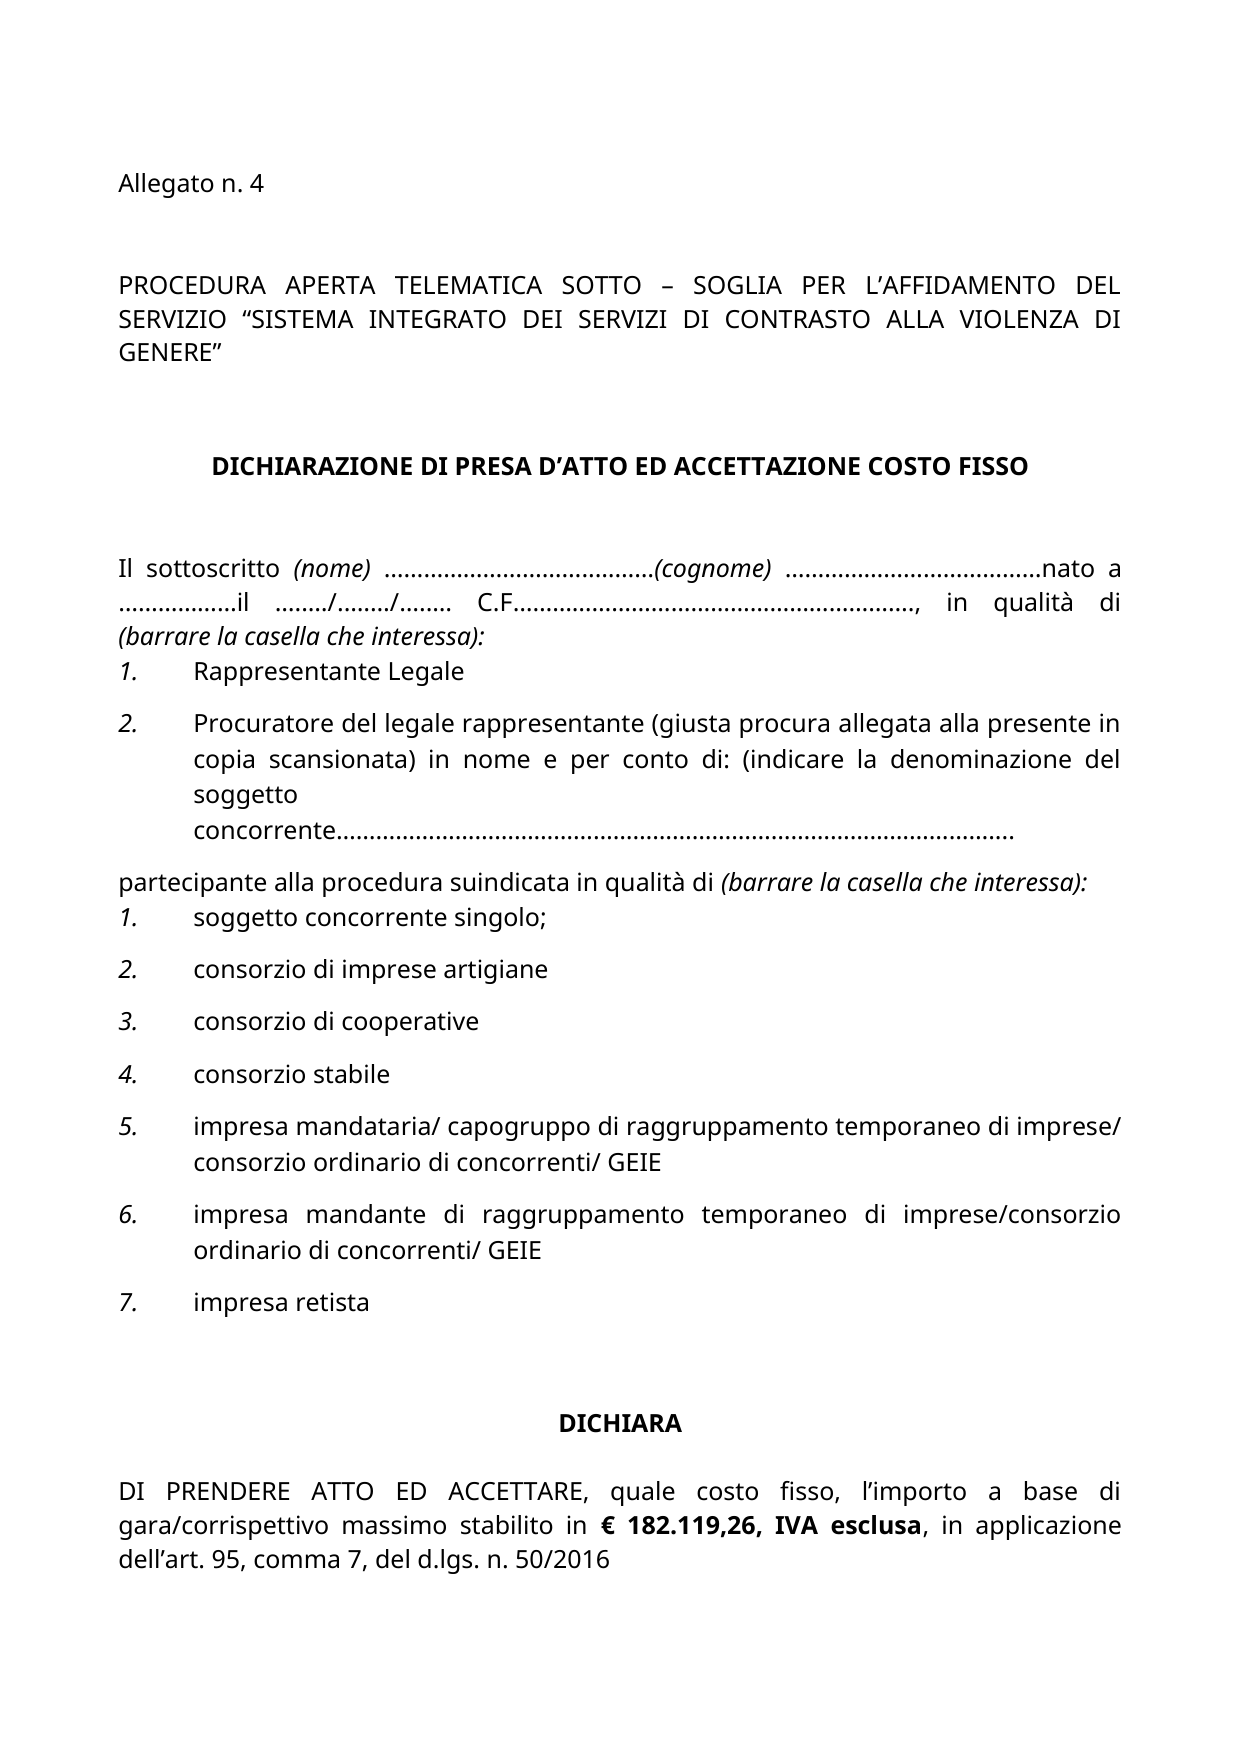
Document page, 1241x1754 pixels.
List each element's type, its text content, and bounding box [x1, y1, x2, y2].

list impresa mandante di raggruppamento temporaneo di imprese/consorzio ordinario di concorrenti/ GEIE [118, 1197, 1122, 1267]
text PROCEDURA APERTA TELEMATICA SOTTO – SOGLIA PER L’AFFIDAMENTO DEL SERVIZIO “SISTEMA INTEGRATO DEI SERVIZI DI CONTRASTO ALLA VIOLENZA DI GENERE” [118, 268, 1122, 368]
list soggetto concorrente singolo; [118, 899, 1122, 933]
text partecipante alla procedura suindicata in qualità di (barrare la casella che interessa): [118, 865, 1122, 899]
list impresa mandataria/ capogruppo di raggruppamento temporaneo di imprese/ consorzio ordinario di concorrenti/ GEIE [118, 1109, 1122, 1178]
text DICHIARA [118, 1406, 1122, 1439]
text DI PRENDERE ATTO ED ACCETTARE, quale costo fisso, l’importo a base di gara/corrispettivo massimo stabilito in € 182.119,26, IVA esclusa, in applicazione dell’art. 95, comma 7, del d.lgs. n. 50/2016 [118, 1474, 1122, 1576]
list impresa retista [118, 1285, 1122, 1319]
list consorzio di cooperative [118, 1004, 1122, 1038]
text DICHIARAZIONE DI PRESA D’ATTO ED ACCETTAZIONE COSTO FISSO [118, 449, 1122, 483]
text Allegato n. 4 [118, 166, 1122, 200]
text Il sottoscritto (nome) …………………………..………(cognome) …………………………………nato a ………………il …..…/..……/…..… C.F……………………………………………………., in qualità di (barrare la casella che interessa): [118, 551, 1122, 653]
list Rappresentante Legale [118, 653, 1122, 687]
list consorzio stabile [118, 1056, 1122, 1090]
list consorzio di imprese artigiane [118, 952, 1122, 986]
list Procuratore del legale rappresentante (giusta procura allegata alla presente in copia scansionata) in nome e per conto di: (indicare la denominazione del soggetto concorrente……………………………………………………………………………………….... [118, 706, 1122, 847]
